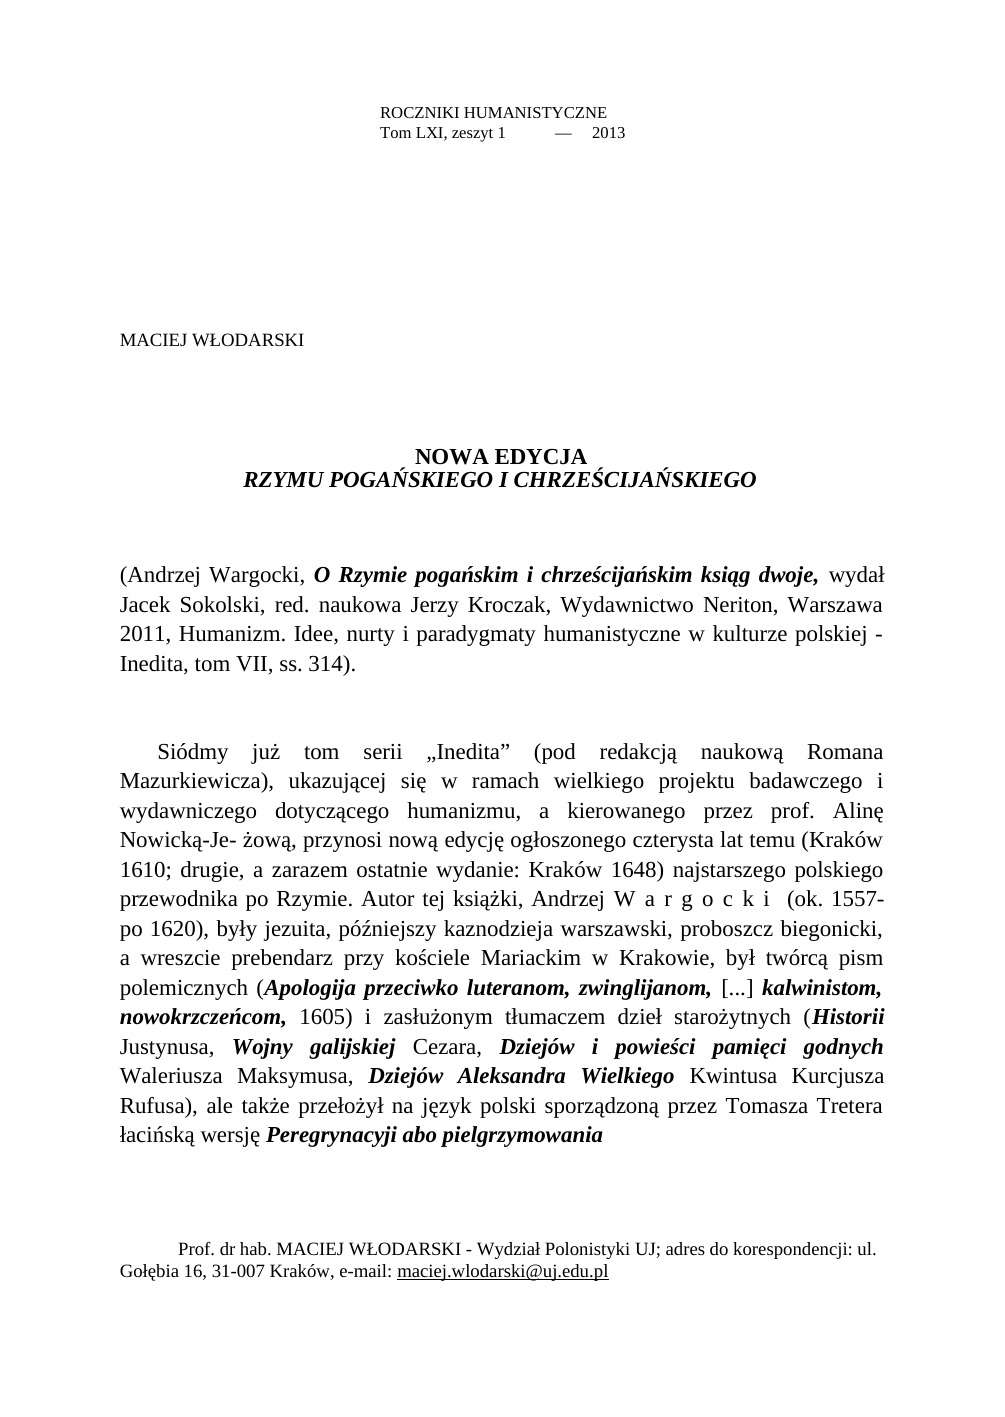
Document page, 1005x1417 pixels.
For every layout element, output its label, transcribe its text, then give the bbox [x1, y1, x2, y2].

text MACIEJ WŁODARSKI [119, 331, 884, 350]
text Siódmy już tom serii „Inedita” (pod redakcją naukową Romana Mazurkiewicza), ukazującej się w ramach wielkiego projektu badawczego i wydawniczego dotyczącego humanizmu, a kierowanego przez prof. Alinę Nowicką-Je- żową, przynosi nową edycję ogłoszonego czterysta lat temu (Kraków 1610; drugie, a zarazem ostatnie wydanie: Kraków 1648) najstarszego polskiego przewodnika po Rzymie. Autor tej książki, Andrzej Wargocki (ok. 1557- po 1620), były jezuita, późniejszy kaznodzieja warszawski, proboszcz biegonicki, a wreszcie prebendarz przy kościele Mariackim w Krakowie, był twórcą pism polemicznych (Apologija przeciwko luteranom, zwinglijanom, [...] kalwinistom, nowokrzczeńcom, 1605) i zasłużonym tłumaczem dzieł starożytnych (Historii Justynusa, Wojny galijskiej Cezara, Dziejów i powieści pamięci godnych Waleriusza Maksymusa, Dziejów Aleksandra Wielkiego Kwintusa Kurcjusza Rufusa), ale także przełożył na język polski sporządzoną przez Tomasza Tretera łacińską wersję Peregrynacyji abo pielgrzymowania [119, 736, 884, 1149]
text ROCZNIKI HUMANISTYCZNE Tom LXI, zeszyt 1 — 2013 [380, 102, 626, 143]
text Prof. dr hab. MACIEJ WŁODARSKI - Wydział Polonistyki UJ; adres do korespondencji: ul. Gołębia 16, 31-007 Kraków, e-mail: maciej.wlodarski@uj.edu.pl [119, 1237, 884, 1282]
text NOWA EDYCJA [119, 446, 882, 469]
text (Andrzej Wargocki, O Rzymie pogańskim i chrześcijańskim ksiąg dwoje, wydał Jacek Sokolski, red. naukowa Jerzy Kroczak, Wydawnictwo Neriton, Warszawa 2011, Humanizm. Idee, nurty i paradygmaty humanistyczne w kulturze polskiej - Inedita, tom VII, ss. 314). [119, 559, 884, 677]
subtitle RZYMU POGAŃSKIEGO I CHRZEŚCIJAŃSKIEGO [119, 469, 882, 492]
